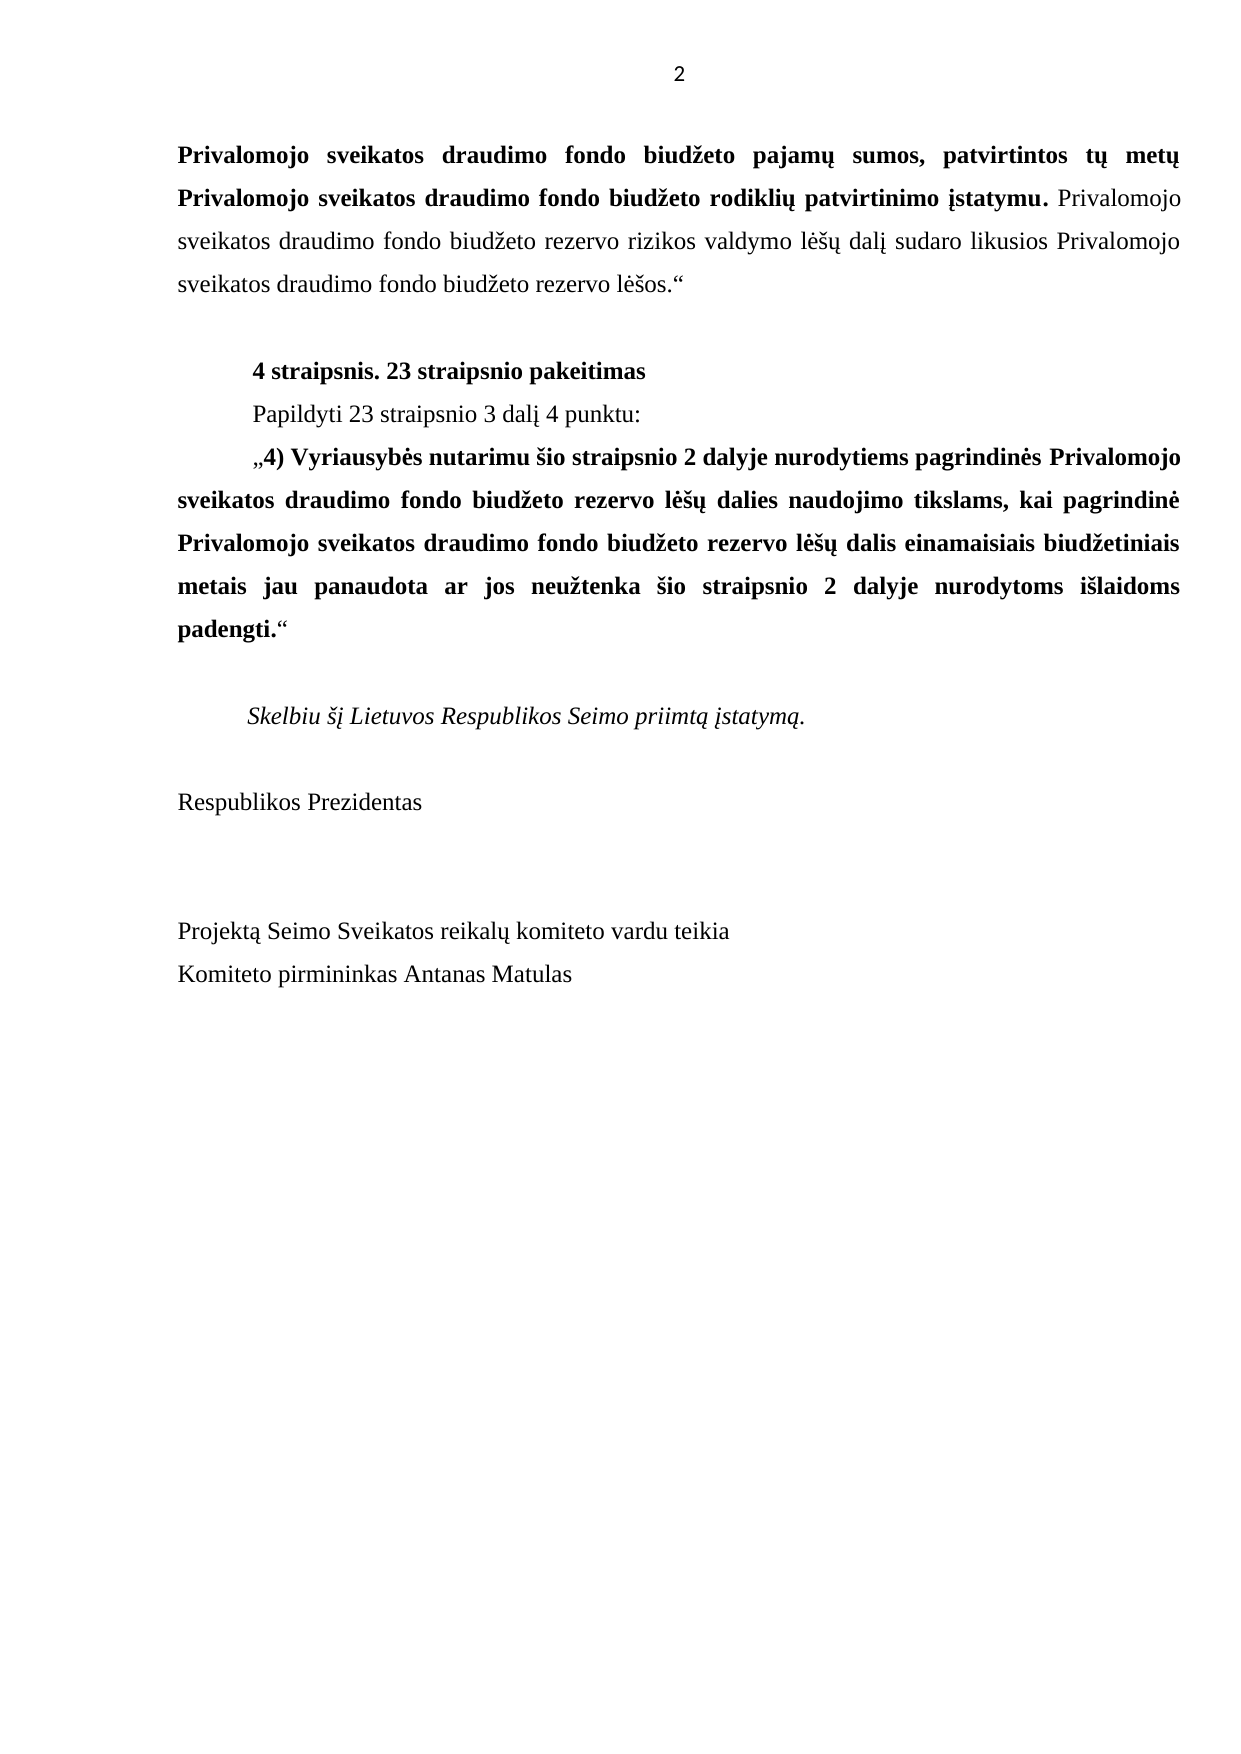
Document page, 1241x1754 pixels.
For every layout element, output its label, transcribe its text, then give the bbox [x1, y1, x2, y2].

text Projektą Seimo Sveikatos reikalų komiteto vardu teikia [177, 916, 1181, 945]
text „4) Vyriausybės nutarimu šio straipsnio 2 dalyje nurodytiems pagrindinės Privalomojo sveikatos draudimo fondo biudžeto rezervo lėšų dalies naudojimo tikslams, kai pagrindinė Privalomojo sveikatos draudimo fondo biudžeto rezervo lėšų dalis einamaisiais biudžetiniais metais jau panaudota ar jos neužtenka šio straipsnio 2 dalyje nurodytoms išlaidoms padengti.“ [177, 442, 1181, 643]
text Skelbiu šį Lietuvos Respublikos Seimo priimtą įstatymą. [177, 701, 1181, 729]
text Papildyti 23 straipsnio 3 dalį 4 punktu: [177, 399, 1181, 428]
text 4 straipsnis. 23 straipsnio pakeitimas [177, 356, 1181, 384]
text Respublikos Prezidentas [177, 787, 1181, 816]
text Privalomojo sveikatos draudimo fondo biudžeto pajamų sumos, patvirtintos tų metų Privalomojo sveikatos draudimo fondo biudžeto rodiklių patvirtinimo įstatymu. Privalomojo sveikatos draudimo fondo biudžeto rezervo rizikos valdymo lėšų dalį sudaro likusios Privalomojo sveikatos draudimo fondo biudžeto rezervo lėšos.“ [177, 140, 1181, 298]
text Komiteto pirmininkas Antanas Matulas [177, 959, 1181, 988]
